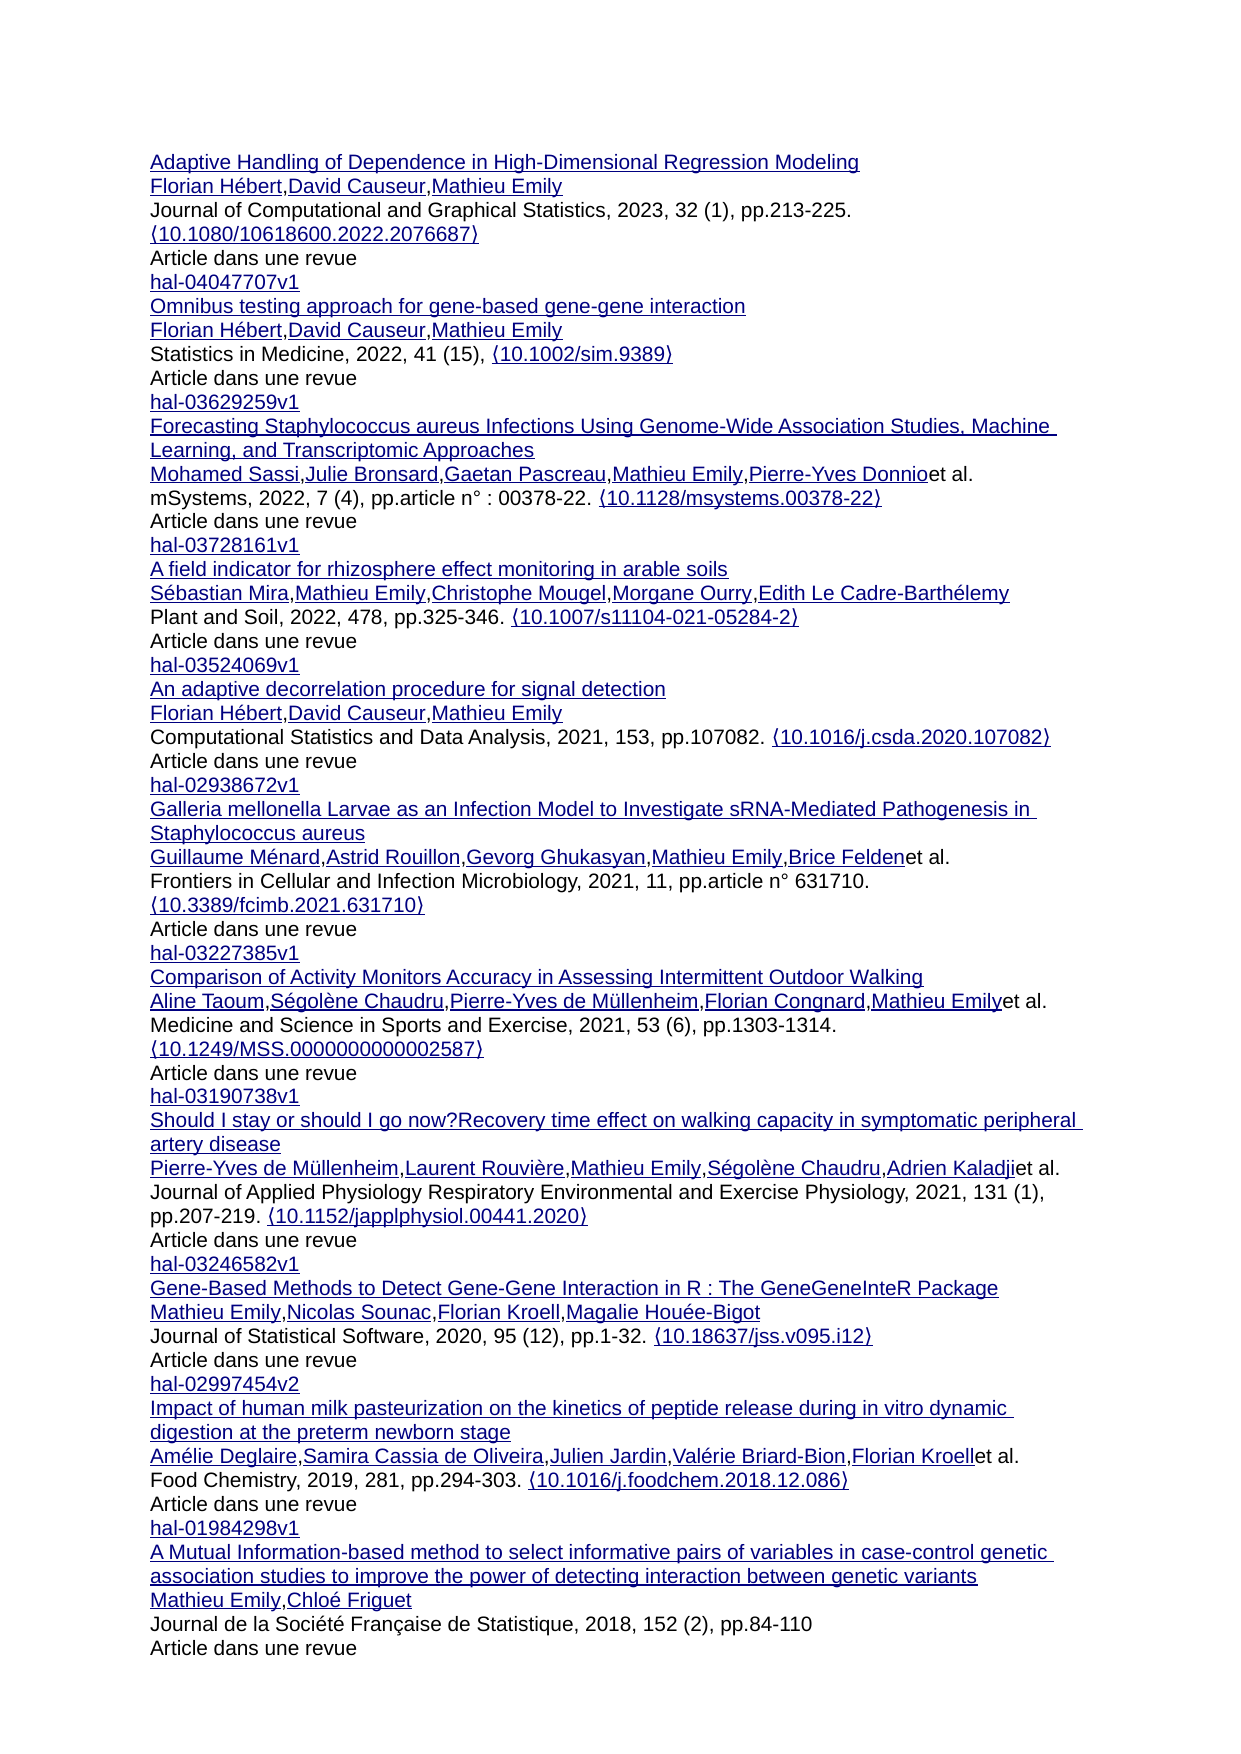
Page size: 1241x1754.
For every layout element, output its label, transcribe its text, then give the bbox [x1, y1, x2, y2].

table_cell A field indicator for rhizosphere effect monitoring in arable soils Sébastian Mira,Mathieu Emily,Christophe Mougel,Morgane Ourry,Edith Le Cadre-Barthélemy Plant and Soil, 2022, 478, pp.325-346. ⟨10.1007/s11104-021-05284-2⟩ Article dans une revue hal-03524069v1 [150, 557, 1090, 677]
table_cell Adaptive Handling of Dependence in High-Dimensional Regression Modeling Florian Hébert,David Causeur,Mathieu Emily Journal of Computational and Graphical Statistics, 2023, 32 (1), pp.213-225. ⟨10.1080/10618600.2022.2076687⟩ Article dans une revue hal-04047707v1 [150, 150, 1090, 294]
table_cell An adaptive decorrelation procedure for signal detection Florian Hébert,David Causeur,Mathieu Emily Computational Statistics and Data Analysis, 2021, 153, pp.107082. ⟨10.1016/j.csda.2020.107082⟩ Article dans une revue hal-02938672v1 [150, 677, 1090, 797]
table_cell Galleria mellonella Larvae as an Infection Model to Investigate sRNA-Mediated Pathogenesis in Staphylococcus aureus Guillaume Ménard,Astrid Rouillon,Gevorg Ghukasyan,Mathieu Emily,Brice Feldenet al. Frontiers in Cellular and Infection Microbiology, 2021, 11, pp.article n° 631710. ⟨10.3389/fcimb.2021.631710⟩ Article dans une revue hal-03227385v1 [150, 797, 1090, 964]
table_cell A Mutual Information-based method to select informative pairs of variables in case-control genetic association studies to improve the power of detecting interaction between genetic variants Mathieu Emily,Chloé Friguet Journal de la Société Française de Statistique, 2018, 152 (2), pp.84-110 Article dans une revue [150, 1540, 1090, 1659]
table_cell Comparison of Activity Monitors Accuracy in Assessing Intermittent Outdoor Walking Aline Taoum,Ségolène Chaudru,Pierre-Yves de Müllenheim,Florian Congnard,Mathieu Emilyet al. Medicine and Science in Sports and Exercise, 2021, 53 (6), pp.1303-1314. ⟨10.1249/MSS.0000000000002587⟩ Article dans une revue hal-03190738v1 [150, 965, 1090, 1108]
table_cell Impact of human milk pasteurization on the kinetics of peptide release during in vitro dynamic digestion at the preterm newborn stage Amélie Deglaire,Samira Cassia de Oliveira,Julien Jardin,Valérie Briard-Bion,Florian Kroellet al. Food Chemistry, 2019, 281, pp.294-303. ⟨10.1016/j.foodchem.2018.12.086⟩ Article dans une revue hal-01984298v1 [150, 1396, 1090, 1539]
table_cell Gene-Based Methods to Detect Gene-Gene Interaction in R : The GeneGeneInteR Package Mathieu Emily,Nicolas Sounac,Florian Kroell,Magalie Houée-Bigot Journal of Statistical Software, 2020, 95 (12), pp.1-32. ⟨10.18637/jss.v095.i12⟩ Article dans une revue hal-02997454v2 [150, 1276, 1090, 1396]
table_cell Forecasting Staphylococcus aureus Infections Using Genome-Wide Association Studies, Machine Learning, and Transcriptomic Approaches Mohamed Sassi,Julie Bronsard,Gaetan Pascreau,Mathieu Emily,Pierre-Yves Donnioet al. mSystems, 2022, 7 (4), pp.article n° : 00378-22. ⟨10.1128/msystems.00378-22⟩ Article dans une revue hal-03728161v1 [150, 414, 1090, 557]
table_cell Should I stay or should I go now?Recovery time effect on walking capacity in symptomatic peripheral artery disease Pierre-Yves de Müllenheim,Laurent Rouvière,Mathieu Emily,Ségolène Chaudru,Adrien Kaladjiet al. Journal of Applied Physiology Respiratory Environmental and Exercise Physiology, 2021, 131 (1), pp.207-219. ⟨10.1152/japplphysiol.00441.2020⟩ Article dans une revue hal-03246582v1 [150, 1108, 1090, 1276]
table_cell Omnibus testing approach for gene‐based gene‐gene interaction Florian Hébert,David Causeur,Mathieu Emily Statistics in Medicine, 2022, 41 (15), ⟨10.1002/sim.9389⟩ Article dans une revue hal-03629259v1 [150, 294, 1090, 413]
